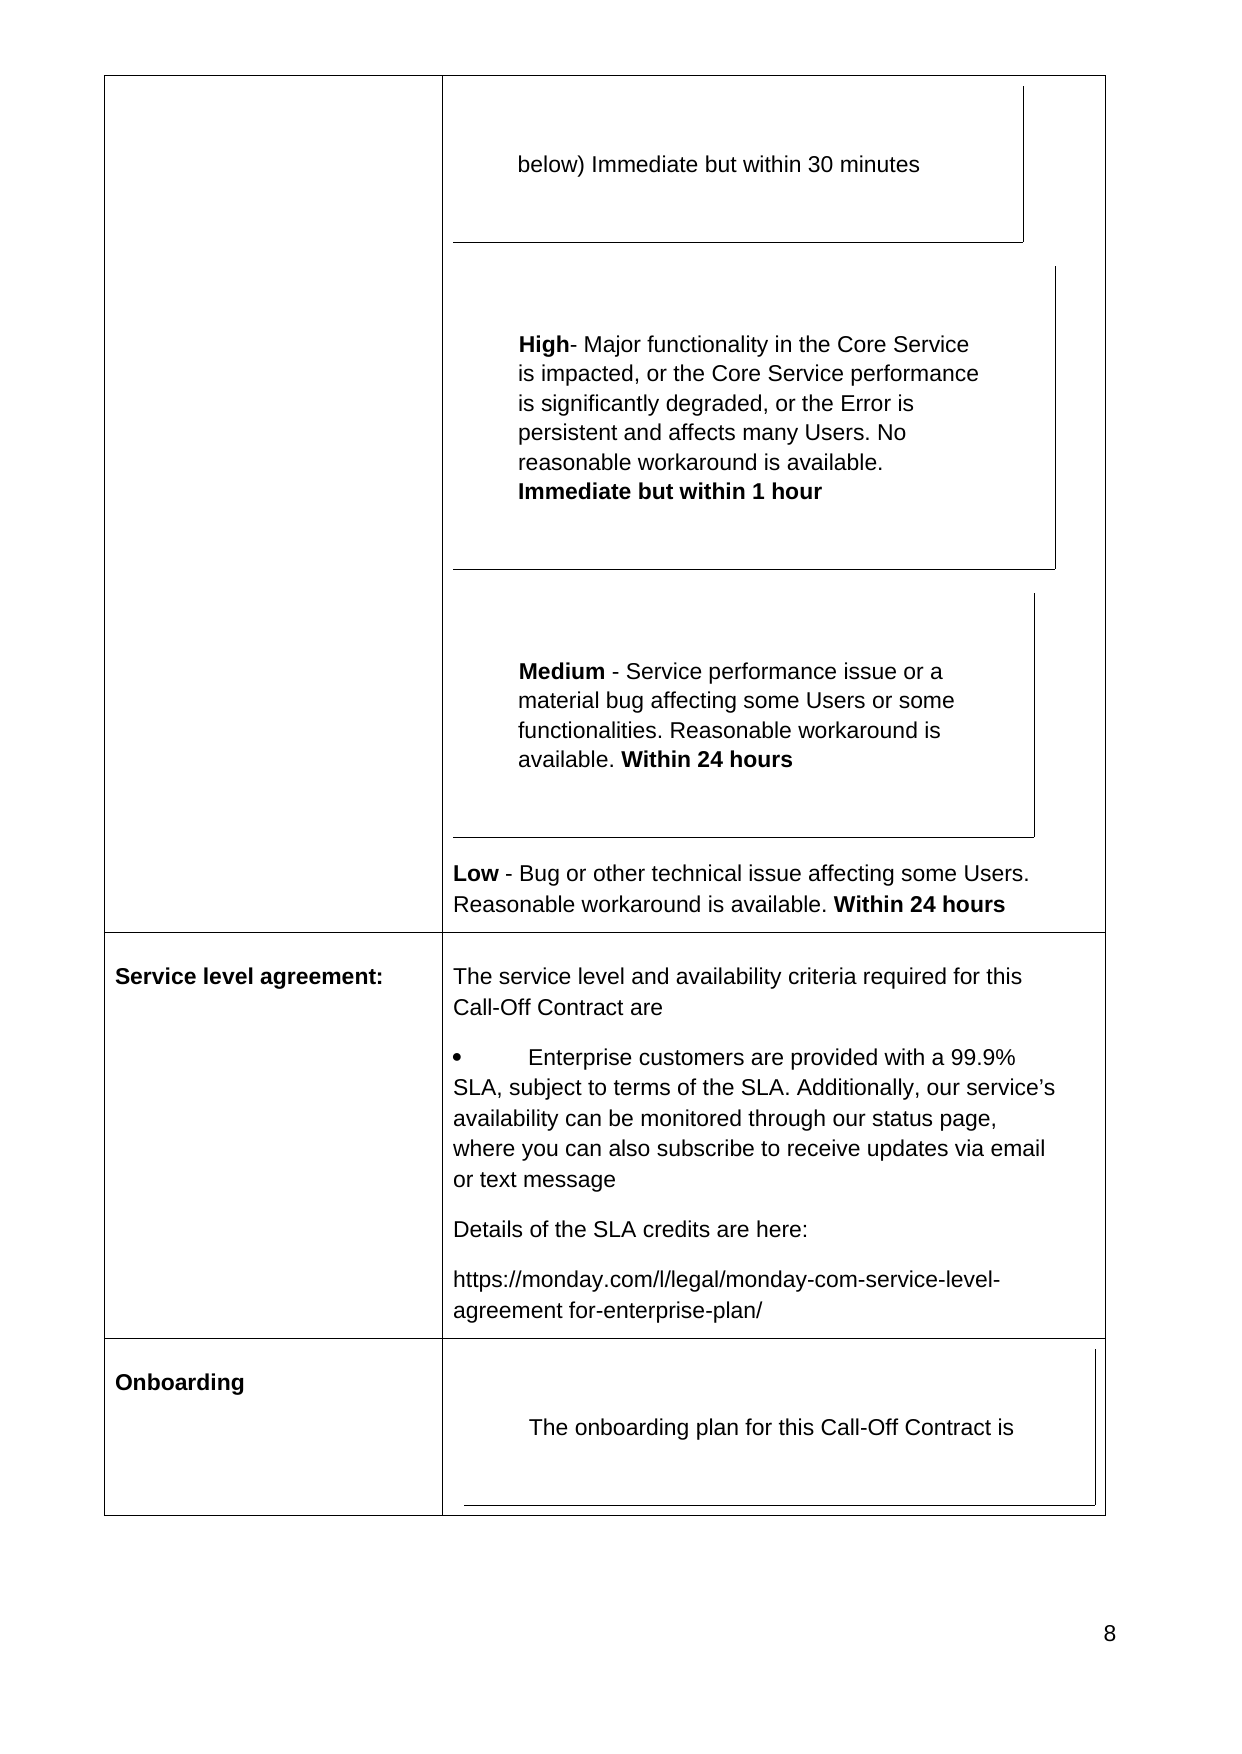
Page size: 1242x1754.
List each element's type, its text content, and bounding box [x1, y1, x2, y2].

table_cell The onboarding plan for this Call-Off Contract is [443, 1339, 1105, 1515]
table_cell [105, 76, 442, 932]
table_cell below) Immediate but within 30 minutes High- Major functionality in the Core Service is impacted, or the Core Service performance is significantly degraded, or the Error is persistent and affects many Users. No reasonable workaround is available. Immediate but within 1 hour Medium - Service performance issue or a material bug affecting some Users or some functionalities. Reasonable workaround is available. Within 24 hours Low - Bug or other technical issue affecting some Users. Reasonable workaround is available. Within 24 hours [443, 76, 1105, 932]
table_cell Service level agreement: [105, 933, 442, 1338]
table_cell Onboarding [105, 1339, 442, 1515]
table_cell The service level and availability criteria required for this Call-Off Contract are Enterprise customers are provided with a 99.9% SLA, subject to terms of the SLA. Additionally, our service’s availability can be monitored through our status page, where you can also subscribe to receive updates via email or text message Details of the SLA credits are here: https://monday.com/l/legal/monday-com-service-level-agreement for-enterprise-plan/ [443, 933, 1105, 1338]
